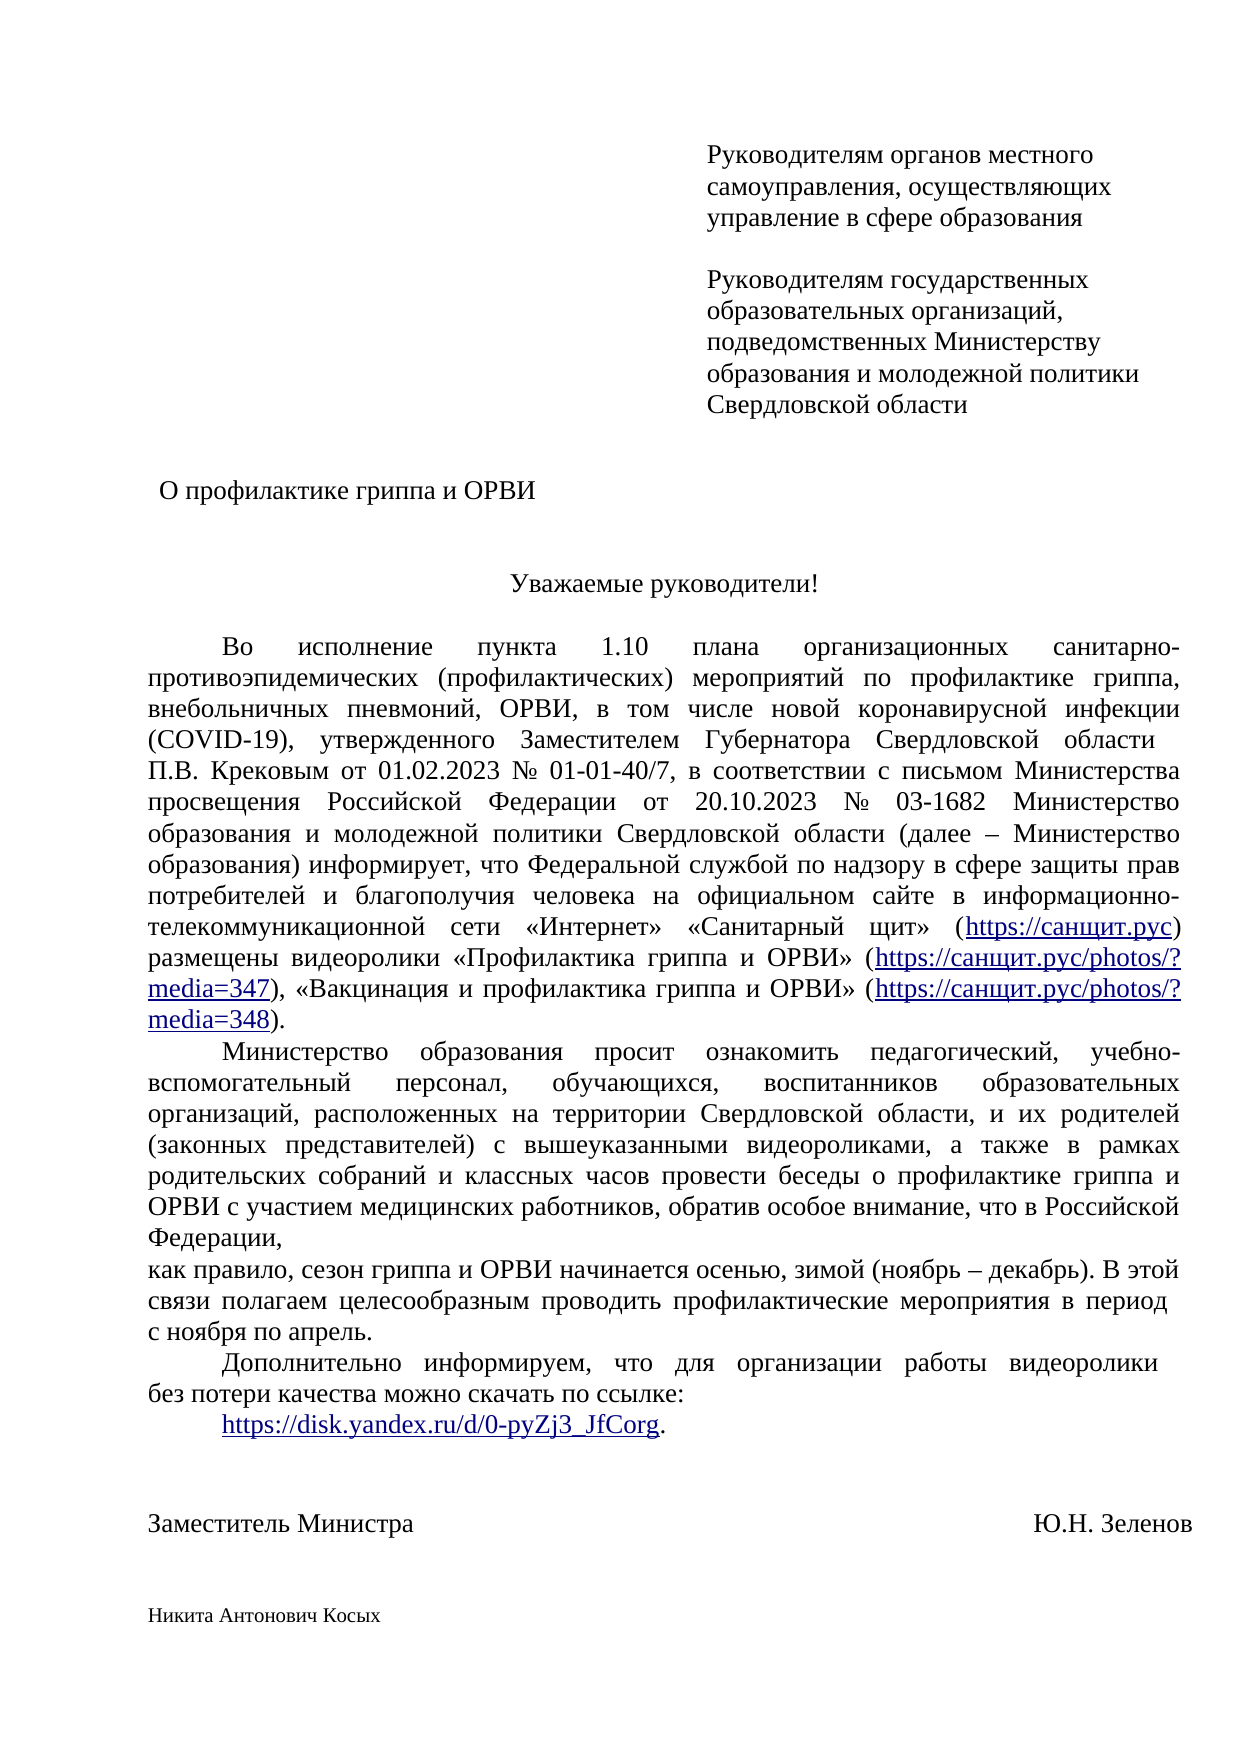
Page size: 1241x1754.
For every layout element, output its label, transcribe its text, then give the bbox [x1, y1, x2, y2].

table_header [159, 363, 380, 397]
table_cell [217, 397, 380, 432]
text https://disk.yandex.ru/d/0-pyZj3_JfCorg. [148, 1408, 1181, 1439]
text Министерство образования просит ознакомить педагогический, учебно-вспомогательный персонал, обучающихся, воспитанников образовательных организаций, расположенных на территории Свердловской области, и их родителей (законных представителей) с вышеуказанными видеороликами, а также в рамках родительских собраний и классных часов провести беседы о профилактике гриппа и ОРВИ с участием медицинских работников, обратив особое внимание, что в Российской Федерации, как правило, сезон гриппа и ОРВИ начинается осенью, зимой (ноябрь – декабрь). В этой связи полагаем целесообразным проводить профилактические мероприятия в период с ноября по апрель. [148, 1035, 1181, 1346]
table_header Ю.Н. Зеленов [844, 1507, 1193, 1538]
text Уважаемые руководители! [148, 567, 1181, 599]
table_header ПРАВИТЕЛЬСТВО СВЕРДЛОВСКОЙ ОБЛАСТИ МИНИСТЕРСТВО ОБРАЗОВАНИЯ И МОЛОДЕЖНОЙ ПОЛИТИКИ СВЕРДЛОВСКОЙ ОБЛАСТИ Малышева ул., д. 33, Екатеринбург, 620075 тел. (факс) (343) 312-00-04 (многоканальный) E-mail: info.minobraz@egov66.ru, http://minobraz.egov66.r [148, 24, 646, 363]
table_cell [148, 1538, 508, 1569]
table_header Руководителям органов местного самоуправления, осуществляющих управление в сфере образования Руководителям государственных образовательных организаций, подведомственных Министерству образования и молодежной политики Свердловской области [703, 24, 1195, 441]
table_cell [844, 1538, 1193, 1569]
table_cell [417, 397, 631, 432]
text Никита Антонович Косых [148, 1602, 1181, 1627]
table_header [509, 1507, 844, 1538]
table_cell На № [159, 397, 217, 432]
table_header О профилактике гриппа и ОРВИ [148, 474, 646, 505]
table_header № [380, 363, 417, 397]
text Во исполнение пункта 1.10 плана организационных санитарно-противоэпидемических (профилактических) мероприятий по профилактике гриппа, внебольничных пневмоний, ОРВИ, в том числе новой коронавирусной инфекции (COVID-19), утвержденного Заместителем Губернатора Свердловской области П.В. Крековым от 01.02.2023 № 01-01-40/7, в соответствии с письмом Министерства просвещения Российской Федерации от 20.10.2023 № 03-1682 Министерство образования и молодежной политики Свердловской области (далее – Министерство образования) информирует, что Федеральной службой по надзору в сфере защиты прав потребителей и благополучия человека на официальном сайте в информационно-телекоммуникационной сети «Интернет» «Санитарный щит» (https://санщит.рус) размещены видеоролики «Профилактика гриппа и ОРВИ» (https://санщит.рус/photos/?media=347), «Вакцинация и профилактика гриппа и ОРВИ» (https://санщит.рус/photos/?media=348). [148, 630, 1181, 1035]
table_cell от [380, 397, 417, 432]
table_header Заместитель Министра [148, 1507, 508, 1538]
table_cell [148, 363, 646, 441]
table_cell [509, 1538, 844, 1569]
table_header [417, 363, 631, 397]
table_header [646, 24, 703, 441]
text Дополнительно информируем, что для организации работы видеоролики без потери качества можно скачать по ссылке: [148, 1346, 1181, 1408]
